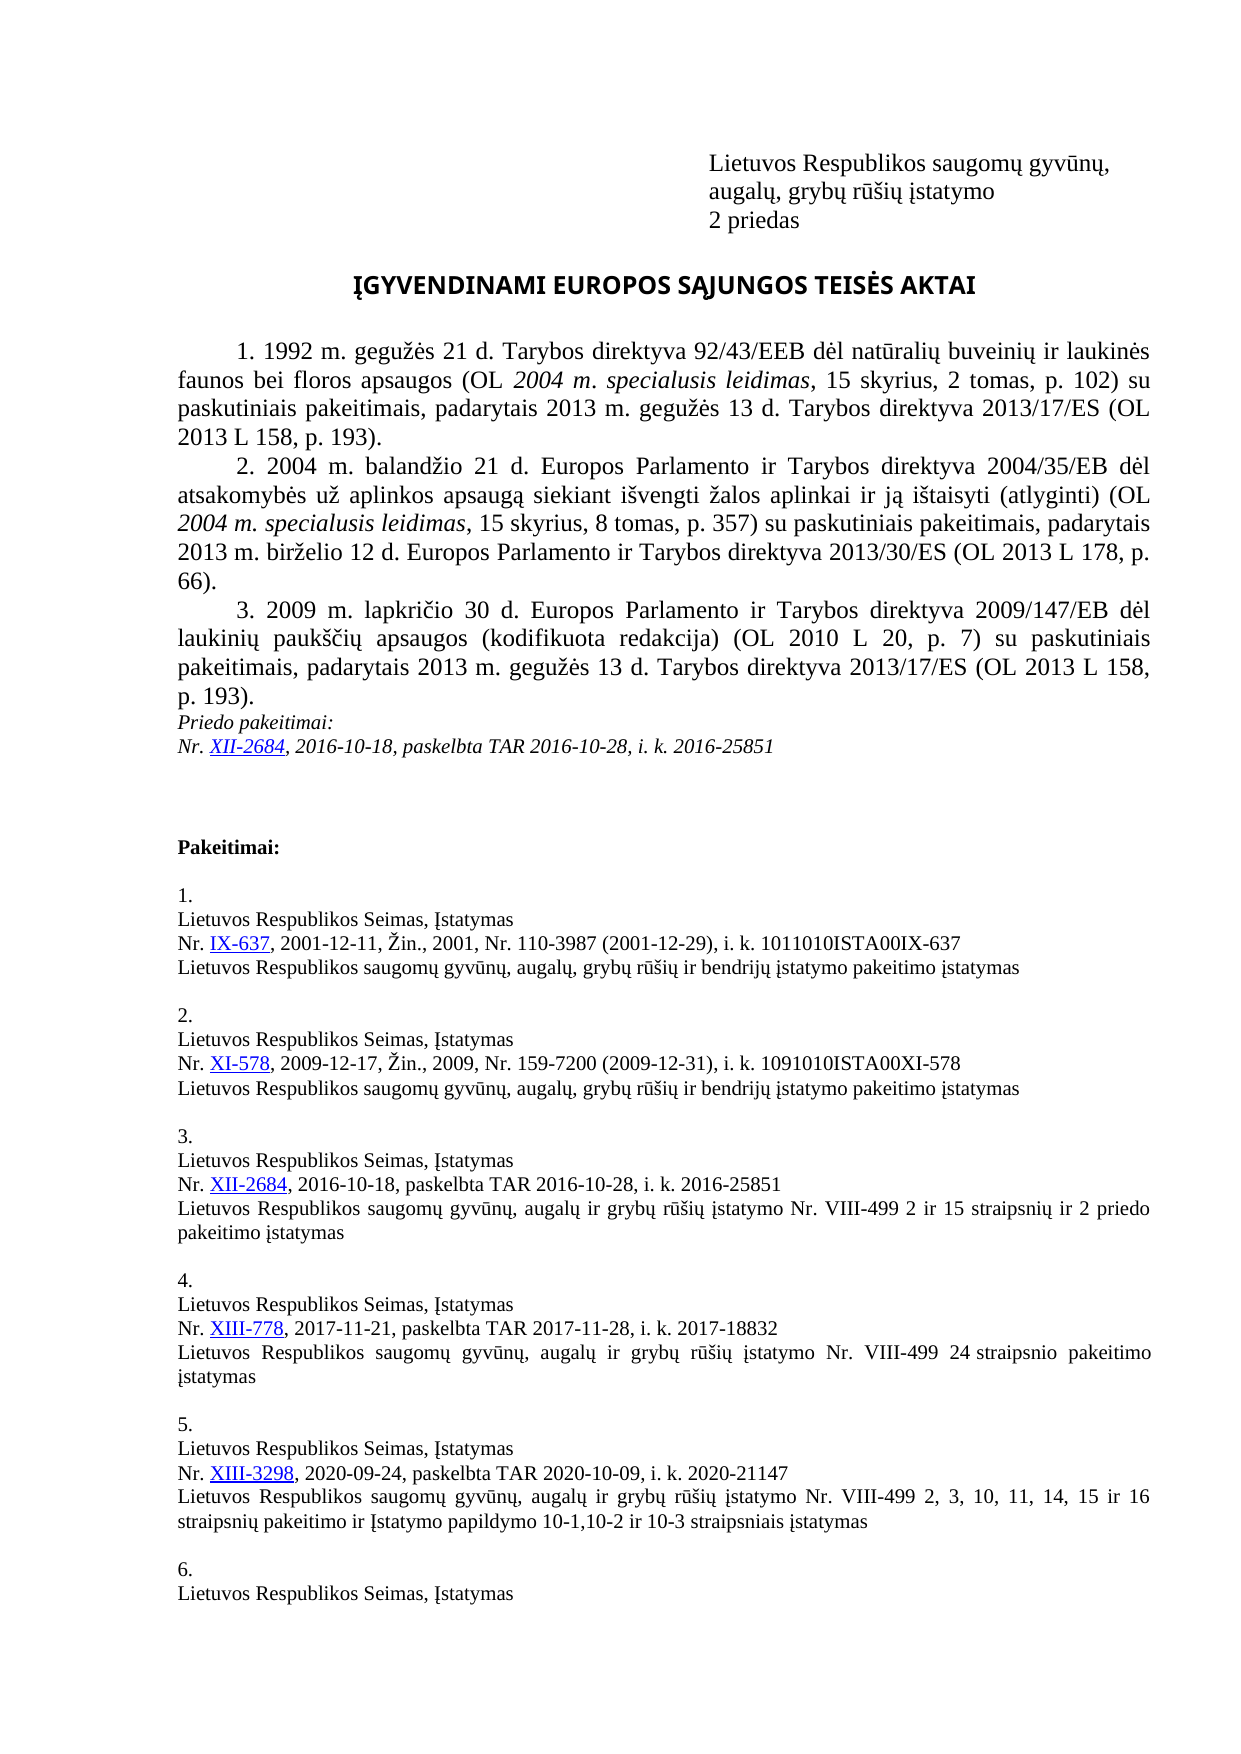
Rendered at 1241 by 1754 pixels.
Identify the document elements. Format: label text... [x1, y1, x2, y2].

text Lietuvos Respublikos saugomų gyvūnų, augalų ir grybų rūšių įstatymo Nr. VIII-499 24 straipsnio pakeitimo įstatymas [177, 1340, 1152, 1388]
text Lietuvos Respublikos Seimas, Įstatymas [177, 1027, 1152, 1051]
text 2. 2004 m. balandžio 21 d. Europos Parlamento ir Tarybos direktyva 2004/35/EB dėl atsakomybės už aplinkos apsaugą siekiant išvengti žalos aplinkai ir ją ištaisyti (atlyginti) (OL 2004 m. specialusis leidimas, 15 skyrius, 8 tomas, p. 357) su paskutiniais pakeitimais, padarytais 2013 m. birželio 12 d. Europos Parlamento ir Tarybos direktyva 2013/30/ES (OL 2013 L 178, p. 66). [177, 451, 1152, 595]
text Pakeitimai: [177, 835, 1152, 859]
text 3. [177, 1123, 1152, 1148]
text 4. [177, 1268, 1152, 1292]
text Nr. XI-578, 2009-12-17, Žin., 2009, Nr. 159-7200 (2009-12-31), i. k. 1091010ISTA00XI-578 [177, 1051, 1152, 1075]
text Lietuvos Respublikos saugomų gyvūnų, [709, 148, 1152, 176]
text Nr. IX-637, 2001-12-11, Žin., 2001, Nr. 110-3987 (2001-12-29), i. k. 1011010ISTA00IX-637 [177, 931, 1152, 955]
text Lietuvos Respublikos Seimas, Įstatymas [177, 1436, 1152, 1460]
text 6. [177, 1557, 1152, 1581]
text Lietuvos Respublikos saugomų gyvūnų, augalų, grybų rūšių ir bendrijų įstatymo pakeitimo įstatymas [177, 1075, 1152, 1099]
text Priedo pakeitimai: [177, 710, 1152, 734]
text 3. 2009 m. lapkričio 30 d. Europos Parlamento ir Tarybos direktyva 2009/147/EB dėl laukinių paukščių apsaugos (kodifikuota redakcija) (OL 2010 L 20, p. 7) su paskutiniais pakeitimais, padarytais 2013 m. gegužės 13 d. Tarybos direktyva 2013/17/ES (OL 2013 L 158, p. 193). [177, 595, 1152, 710]
text Nr. XIII-778, 2017-11-21, paskelbta TAR 2017-11-28, i. k. 2017-18832 [177, 1316, 1152, 1340]
text Nr. XII-2684, 2016-10-18, paskelbta TAR 2016-10-28, i. k. 2016-25851 [177, 1172, 1152, 1196]
text 2 priedas [709, 205, 1152, 234]
text 1. 1992 m. gegužės 21 d. Tarybos direktyva 92/43/EEB dėl natūralių buveinių ir laukinės faunos bei floros apsaugos (OL 2004 m. specialusis leidimas, 15 skyrius, 2 tomas, p. 102) su paskutiniais pakeitimais, padarytais 2013 m. gegužės 13 d. Tarybos direktyva 2013/17/ES (OL 2013 L 158, p. 193). [177, 336, 1152, 451]
text augalų, grybų rūšių įstatymo [709, 176, 1152, 205]
text Lietuvos Respublikos Seimas, Įstatymas [177, 1292, 1152, 1316]
text 2. [177, 1003, 1152, 1027]
text 5. [177, 1412, 1152, 1436]
text Nr. XIII-3298, 2020-09-24, paskelbta TAR 2020-10-09, i. k. 2020-21147 [177, 1460, 1152, 1484]
text Lietuvos Respublikos Seimas, Įstatymas [177, 1581, 1152, 1605]
text Lietuvos Respublikos saugomų gyvūnų, augalų, grybų rūšių ir bendrijų įstatymo pakeitimo įstatymas [177, 955, 1152, 979]
text Lietuvos Respublikos Seimas, Įstatymas [177, 1148, 1152, 1172]
text ĮGYVENDINAMI EUROPOS SĄJUNGOS TEISĖS AKTAI [177, 268, 1152, 302]
text Lietuvos Respublikos saugomų gyvūnų, augalų ir grybų rūšių įstatymo Nr. VIII-499 2 ir 15 straipsnių ir 2 priedo pakeitimo įstatymas [177, 1196, 1152, 1244]
text Lietuvos Respublikos saugomų gyvūnų, augalų ir grybų rūšių įstatymo Nr. VIII-499 2, 3, 10, 11, 14, 15 ir 16 straipsnių pakeitimo ir Įstatymo papildymo 10-1,10-2 ir 10-3 straipsniais įstatymas [177, 1484, 1152, 1533]
text Lietuvos Respublikos Seimas, Įstatymas [177, 907, 1152, 931]
text Nr. XII-2684, 2016-10-18, paskelbta TAR 2016-10-28, i. k. 2016-25851 [177, 734, 1152, 758]
text 1. [177, 883, 1152, 907]
